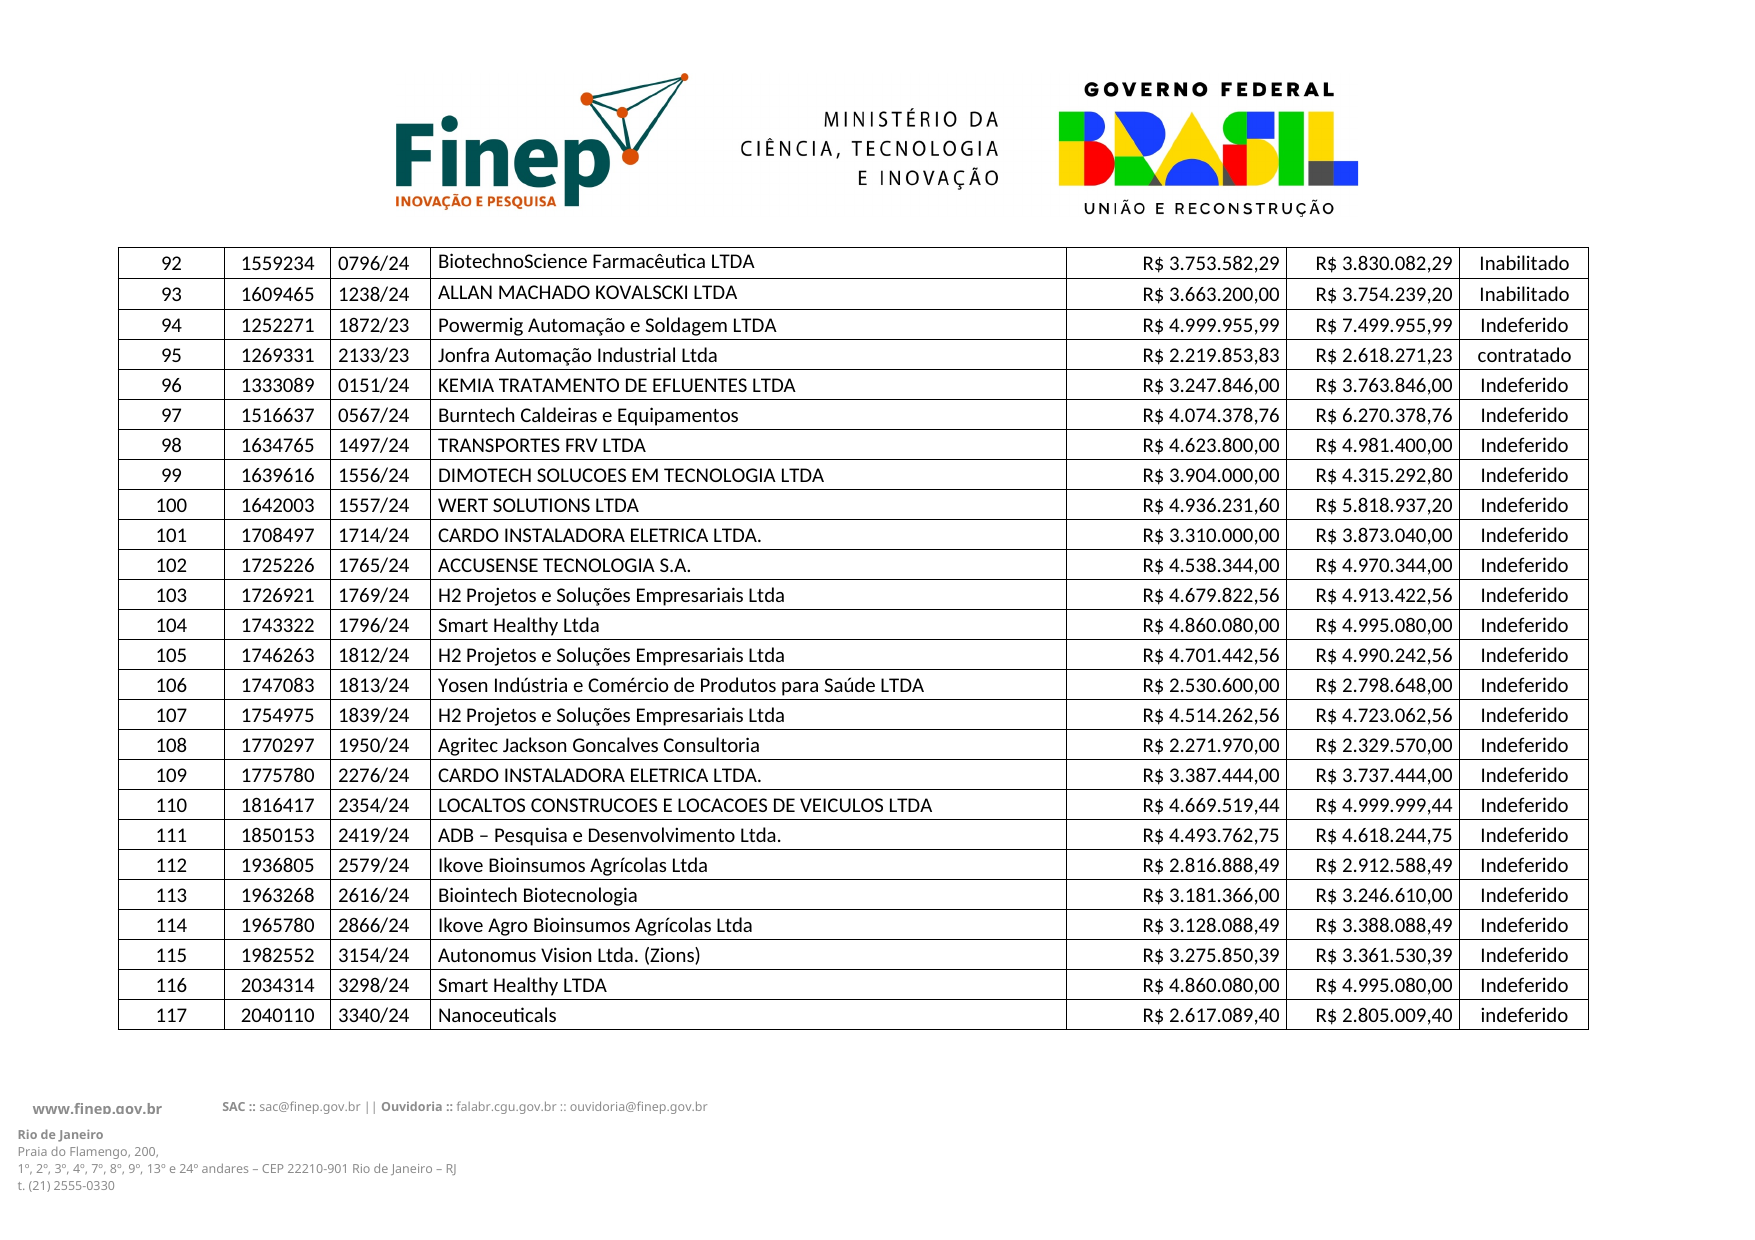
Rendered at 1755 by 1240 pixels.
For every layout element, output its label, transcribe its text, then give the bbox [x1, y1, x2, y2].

table_cell 1333089 [225, 370, 330, 399]
table_cell 0151/24 [331, 370, 430, 399]
table_cell R$ 3.275.850,39 [1067, 940, 1286, 969]
table_cell R$ 4.723.062,56 [1287, 700, 1459, 729]
table_cell 1497/24 [331, 430, 430, 459]
table_cell R$ 4.860.080,00 [1067, 970, 1286, 999]
table_cell Indeferido [1460, 580, 1588, 609]
table_cell R$ 3.663.200,00 [1067, 279, 1286, 309]
table_cell Indeferido [1460, 910, 1588, 939]
table_cell 105 [119, 640, 224, 669]
table_cell 1726921 [225, 580, 330, 609]
table_cell Indeferido [1460, 880, 1588, 909]
table_cell ADB – Pesquisa e Desenvolvimento Ltda. [431, 820, 1066, 849]
table_cell R$ 2.816.888,49 [1067, 850, 1286, 879]
table_cell 102 [119, 550, 224, 579]
table_cell ACCUSENSE TECNOLOGIA S.A. [431, 550, 1066, 579]
table_cell Burntech Caldeiras e Equipamentos [431, 400, 1066, 429]
table_cell 1769/24 [331, 580, 430, 609]
table_cell Indeferido [1460, 850, 1588, 879]
table_cell 98 [119, 430, 224, 459]
table_cell R$ 4.514.262,56 [1067, 700, 1286, 729]
table_cell Indeferido [1460, 640, 1588, 669]
table_cell 96 [119, 370, 224, 399]
table_cell 1714/24 [331, 520, 430, 549]
table_cell 1556/24 [331, 460, 430, 489]
table_cell Indeferido [1460, 460, 1588, 489]
table_cell R$ 4.074.378,76 [1067, 400, 1286, 429]
table_cell R$ 4.701.442,56 [1067, 640, 1286, 669]
table_cell 2040110 [225, 1000, 330, 1029]
table_cell 1557/24 [331, 490, 430, 519]
table_cell 1982552 [225, 940, 330, 969]
table_cell 117 [119, 1000, 224, 1029]
table_cell 106 [119, 670, 224, 699]
table_cell R$ 4.936.231,60 [1067, 490, 1286, 519]
table_cell Indeferido [1460, 760, 1588, 789]
table_cell 3154/24 [331, 940, 430, 969]
table_cell R$ 2.912.588,49 [1287, 850, 1459, 879]
table_cell R$ 4.538.344,00 [1067, 550, 1286, 579]
table_cell 109 [119, 760, 224, 789]
table_cell Indeferido [1460, 550, 1588, 579]
table_cell R$ 4.990.242,56 [1287, 640, 1459, 669]
table_cell CARDO INSTALADORA ELETRICA LTDA. [431, 760, 1066, 789]
table_cell R$ 4.995.080,00 [1287, 970, 1459, 999]
table_cell R$ 5.818.937,20 [1287, 490, 1459, 519]
table_cell 1872/23 [331, 310, 430, 339]
table_cell R$ 7.499.955,99 [1287, 310, 1459, 339]
table_cell 1950/24 [331, 730, 430, 759]
table_cell 1965780 [225, 910, 330, 939]
table_cell 2034314 [225, 970, 330, 999]
table_cell 1559234 [225, 248, 330, 278]
table_cell 3298/24 [331, 970, 430, 999]
table_cell 1725226 [225, 550, 330, 579]
table_cell Indeferido [1460, 370, 1588, 399]
table_cell 1708497 [225, 520, 330, 549]
table_cell Yosen Indústria e Comércio de Produtos para Saúde LTDA [431, 670, 1066, 699]
table_cell 1796/24 [331, 610, 430, 639]
table_cell R$ 4.618.244,75 [1287, 820, 1459, 849]
table_cell 100 [119, 490, 224, 519]
table_cell R$ 3.387.444,00 [1067, 760, 1286, 789]
table_cell Indeferido [1460, 670, 1588, 699]
table_cell R$ 3.361.530,39 [1287, 940, 1459, 969]
table_cell 2276/24 [331, 760, 430, 789]
table_cell 101 [119, 520, 224, 549]
table_cell R$ 3.754.239,20 [1287, 279, 1459, 309]
table_cell R$ 3.247.846,00 [1067, 370, 1286, 399]
table_cell R$ 4.970.344,00 [1287, 550, 1459, 579]
table_cell 103 [119, 580, 224, 609]
table_cell Indeferido [1460, 490, 1588, 519]
table_cell Indeferido [1460, 610, 1588, 639]
table_cell R$ 2.618.271,23 [1287, 340, 1459, 369]
table_cell contratado [1460, 340, 1588, 369]
table_cell R$ 2.329.570,00 [1287, 730, 1459, 759]
table_cell Inabilitado [1460, 279, 1588, 309]
table_cell H2 Projetos e Soluções Empresariais Ltda [431, 700, 1066, 729]
table_cell 1746263 [225, 640, 330, 669]
table_cell Indeferido [1460, 730, 1588, 759]
table_cell 111 [119, 820, 224, 849]
table_cell R$ 2.805.009,40 [1287, 1000, 1459, 1029]
table_cell 108 [119, 730, 224, 759]
table_cell 1642003 [225, 490, 330, 519]
table_cell R$ 2.219.853,83 [1067, 340, 1286, 369]
table_cell 2579/24 [331, 850, 430, 879]
table_cell Indeferido [1460, 970, 1588, 999]
table_cell Biointech Biotecnologia [431, 880, 1066, 909]
table_cell R$ 2.798.648,00 [1287, 670, 1459, 699]
table_cell R$ 3.310.000,00 [1067, 520, 1286, 549]
table_cell 1850153 [225, 820, 330, 849]
table_cell R$ 3.830.082,29 [1287, 248, 1459, 278]
table_cell Nanoceuticals [431, 1000, 1066, 1029]
table_cell Indeferido [1460, 940, 1588, 969]
table_cell Inabilitado [1460, 248, 1588, 278]
table_cell 1609465 [225, 279, 330, 309]
table_cell 3340/24 [331, 1000, 430, 1029]
table_cell R$ 3.388.088,49 [1287, 910, 1459, 939]
table_cell R$ 2.617.089,40 [1067, 1000, 1286, 1029]
table_cell R$ 3.763.846,00 [1287, 370, 1459, 399]
table_cell Indeferido [1460, 400, 1588, 429]
table_cell 97 [119, 400, 224, 429]
table_cell H2 Projetos e Soluções Empresariais Ltda [431, 640, 1066, 669]
table_cell Ikove Bioinsumos Agrícolas Ltda [431, 850, 1066, 879]
table_cell 1269331 [225, 340, 330, 369]
table_cell R$ 4.999.999,44 [1287, 790, 1459, 819]
table_cell 2133/23 [331, 340, 430, 369]
table_cell 1812/24 [331, 640, 430, 669]
table_cell Indeferido [1460, 700, 1588, 729]
table_cell DIMOTECH SOLUCOES EM TECNOLOGIA LTDA [431, 460, 1066, 489]
table_cell 1754975 [225, 700, 330, 729]
table_cell Autonomus Vision Ltda. (Zions) [431, 940, 1066, 969]
table_cell KEMIA TRATAMENTO DE EFLUENTES LTDA [431, 370, 1066, 399]
table_cell Indeferido [1460, 790, 1588, 819]
table_cell R$ 4.493.762,75 [1067, 820, 1286, 849]
table_cell Agritec Jackson Goncalves Consultoria [431, 730, 1066, 759]
table_cell 92 [119, 248, 224, 278]
table_cell R$ 3.753.582,29 [1067, 248, 1286, 278]
table_cell 0796/24 [331, 248, 430, 278]
table_cell WERT SOLUTIONS LTDA [431, 490, 1066, 519]
table_cell 1839/24 [331, 700, 430, 729]
table_cell R$ 6.270.378,76 [1287, 400, 1459, 429]
table_cell R$ 4.999.955,99 [1067, 310, 1286, 339]
table_cell 116 [119, 970, 224, 999]
table_cell R$ 4.995.080,00 [1287, 610, 1459, 639]
table_cell Smart Healthy LTDA [431, 970, 1066, 999]
table_cell ALLAN MACHADO KOVALSCKI LTDA [431, 279, 1066, 309]
table_cell R$ 4.623.800,00 [1067, 430, 1286, 459]
table_cell Smart Healthy Ltda [431, 610, 1066, 639]
table_cell 110 [119, 790, 224, 819]
table_cell 1963268 [225, 880, 330, 909]
table_cell 104 [119, 610, 224, 639]
table_cell 99 [119, 460, 224, 489]
table_cell H2 Projetos e Soluções Empresariais Ltda [431, 580, 1066, 609]
table_cell 1516637 [225, 400, 330, 429]
table_cell 95 [119, 340, 224, 369]
table_cell R$ 4.315.292,80 [1287, 460, 1459, 489]
table_cell 1816417 [225, 790, 330, 819]
table_cell 113 [119, 880, 224, 909]
table_cell Jonfra Automação Industrial Ltda [431, 340, 1066, 369]
table_cell 2616/24 [331, 880, 430, 909]
table_cell 1238/24 [331, 279, 430, 309]
table_cell 1775780 [225, 760, 330, 789]
table_cell R$ 4.669.519,44 [1067, 790, 1286, 819]
table_cell 1743322 [225, 610, 330, 639]
table_cell 2866/24 [331, 910, 430, 939]
table_cell R$ 3.181.366,00 [1067, 880, 1286, 909]
table_cell CARDO INSTALADORA ELETRICA LTDA. [431, 520, 1066, 549]
table_cell 112 [119, 850, 224, 879]
table_cell R$ 2.530.600,00 [1067, 670, 1286, 699]
table_cell 115 [119, 940, 224, 969]
table_cell R$ 3.128.088,49 [1067, 910, 1286, 939]
table_cell R$ 4.913.422,56 [1287, 580, 1459, 609]
table_cell BiotechnoScience Farmacêutica LTDA [431, 248, 1066, 278]
table_cell R$ 4.679.822,56 [1067, 580, 1286, 609]
table_cell 1936805 [225, 850, 330, 879]
table_cell R$ 3.904.000,00 [1067, 460, 1286, 489]
table_cell 93 [119, 279, 224, 309]
table_cell 2354/24 [331, 790, 430, 819]
table_cell 1634765 [225, 430, 330, 459]
table_cell 107 [119, 700, 224, 729]
table_cell Indeferido [1460, 820, 1588, 849]
table_cell 114 [119, 910, 224, 939]
table_cell R$ 4.860.080,00 [1067, 610, 1286, 639]
table_cell TRANSPORTES FRV LTDA [431, 430, 1066, 459]
table_cell Powermig Automação e Soldagem LTDA [431, 310, 1066, 339]
table_cell 2419/24 [331, 820, 430, 849]
table_cell R$ 2.271.970,00 [1067, 730, 1286, 759]
table_cell Indeferido [1460, 310, 1588, 339]
table_cell 1765/24 [331, 550, 430, 579]
table_cell 1813/24 [331, 670, 430, 699]
table_cell Indeferido [1460, 430, 1588, 459]
table_cell R$ 3.246.610,00 [1287, 880, 1459, 909]
table_cell R$ 3.737.444,00 [1287, 760, 1459, 789]
table_cell 1639616 [225, 460, 330, 489]
table_cell 1252271 [225, 310, 330, 339]
table_cell 1770297 [225, 730, 330, 759]
table_cell 94 [119, 310, 224, 339]
table_cell indeferido [1460, 1000, 1588, 1029]
table_cell Ikove Agro Bioinsumos Agrícolas Ltda [431, 910, 1066, 939]
table_cell 1747083 [225, 670, 330, 699]
table_cell R$ 3.873.040,00 [1287, 520, 1459, 549]
table_cell Indeferido [1460, 520, 1588, 549]
table_cell 0567/24 [331, 400, 430, 429]
table_cell R$ 4.981.400,00 [1287, 430, 1459, 459]
table_cell LOCALTOS CONSTRUCOES E LOCACOES DE VEICULOS LTDA [431, 790, 1066, 819]
